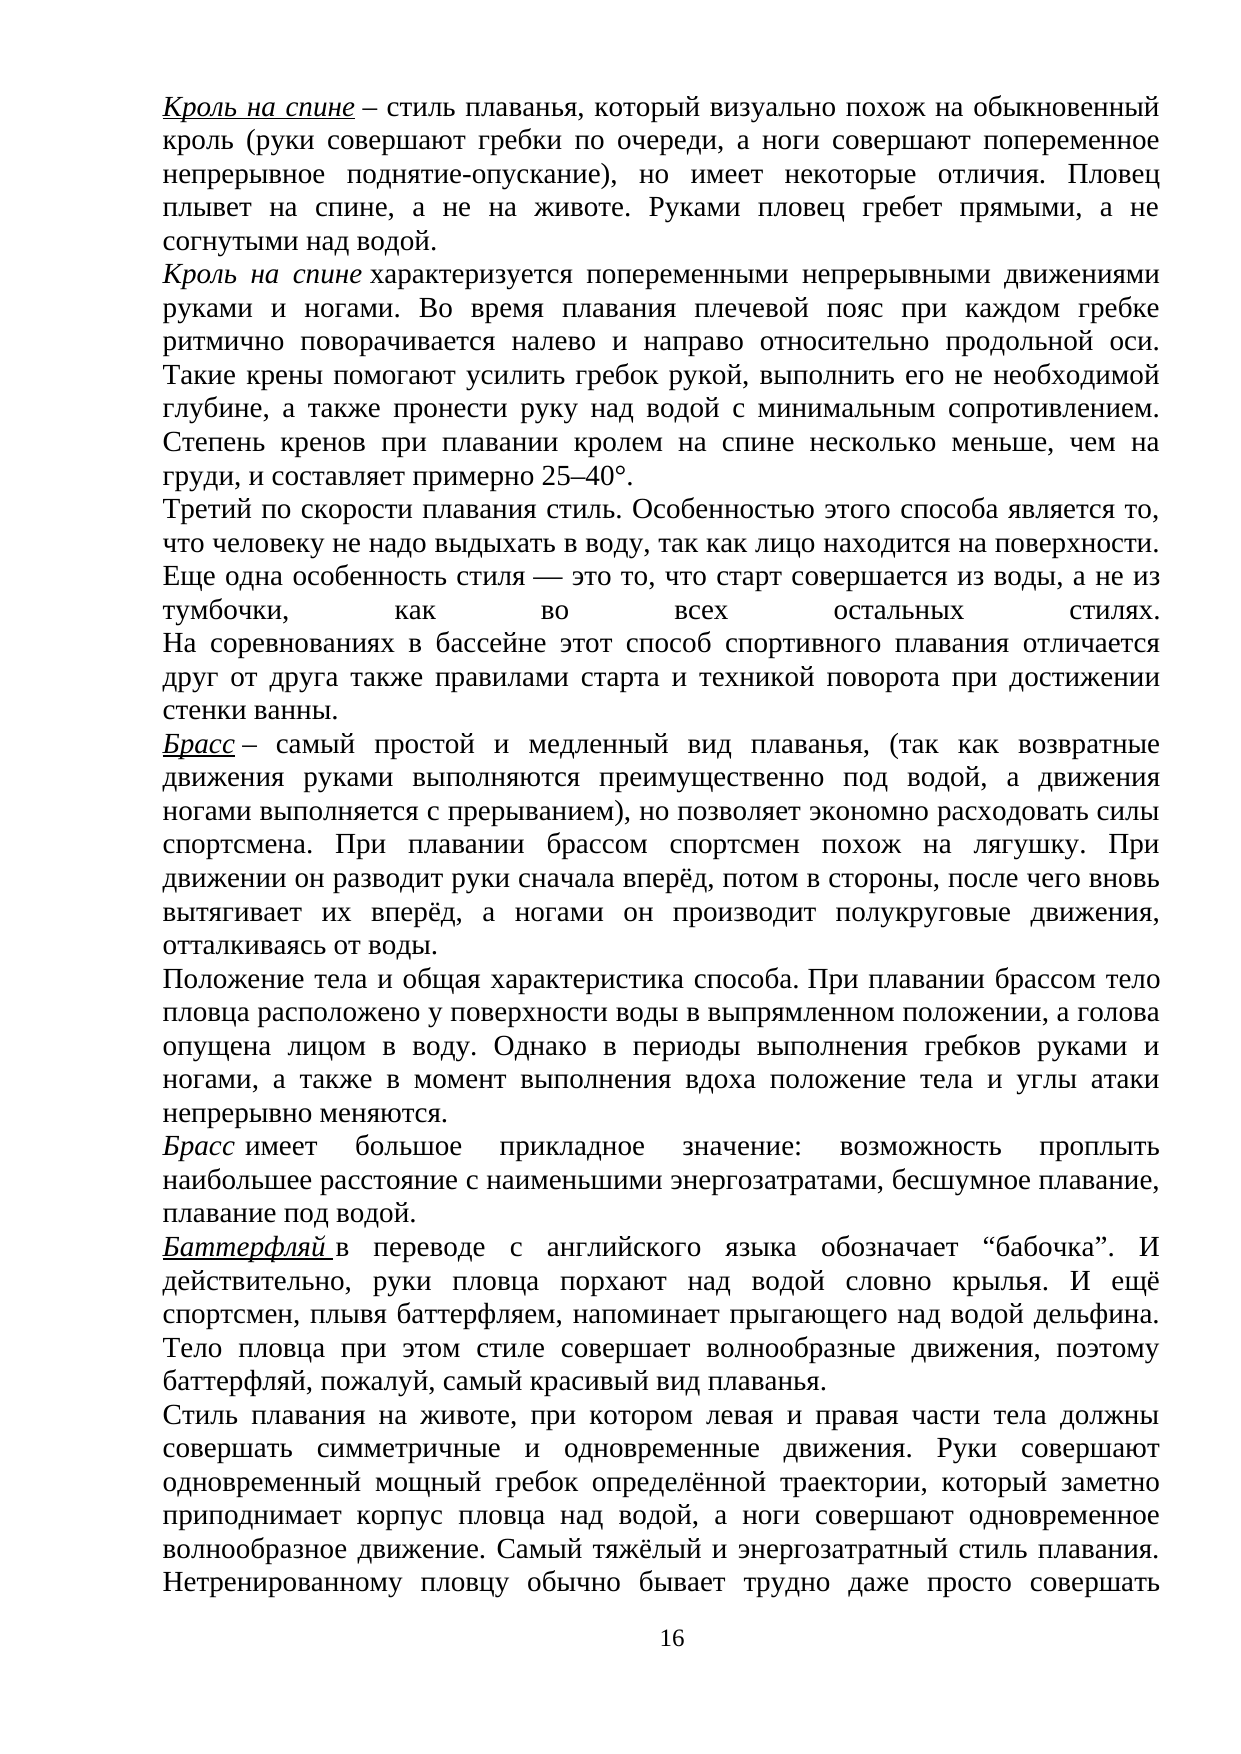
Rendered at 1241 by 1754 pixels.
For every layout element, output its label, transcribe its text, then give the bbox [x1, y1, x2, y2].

text Стиль плавания на животе, при котором левая и правая части тела должны совершать симметричные и одновременные движения. Руки совершают одновременный мощный гребок определённой траектории, который заметно приподнимает корпус пловца над водой, а ноги совершают одновременное волнообразное движение. Самый тяжёлый и энергозатратный стиль плавания. Нетренированному пловцу обычно бывает трудно даже просто совершать [162, 1397, 1161, 1598]
text Третий по скорости плавания стиль. Особенностью этого способа является то, что человеку не надо выдыхать в воду, так как лицо находится на поверхности. Еще одна особенность стиля — это то, что старт совершается из воды, а не из тумбочки, как во всех остальных стилях. На соревнованиях в бассейне этот способ спортивного плавания отличается друг от друга также правилами старта и техникой поворота при достижении стенки ванны. [162, 491, 1161, 726]
text Кроль на спине характеризуется попеременными непрерывными движениями руками и ногами. Во время плавания плечевой пояс при каждом гребке ритмично поворачивается налево и направо относительно продольной оси. Такие крены помогают усилить гребок рукой, выполнить его не необходимой глубине, а также пронести руку над водой с минимальным сопротивлением. Степень кренов при плавании кролем на спине несколько меньше, чем на груди, и составляет примерно 25–40°. [162, 256, 1161, 491]
text Кроль на спине – стиль плаванья, который визуально похож на обыкновенный кроль (руки совершают гребки по очереди, а ноги совершают попеременное непрерывное поднятие-опускание), но имеет некоторые отличия. Пловец плывет на спине, а не на животе. Руками пловец гребет прямыми, а не согнутыми над водой. [162, 89, 1161, 256]
text Баттерфляй в переводе с английского языка обозначает “бабочка”. И действительно, руки пловца порхают над водой словно крылья. И ещё спортсмен, плывя баттерфляем, напоминает прыгающего над водой дельфина. Тело пловца при этом стиле совершает волнообразные движения, поэтому баттерфляй, пожалуй, самый красивый вид плаванья. [162, 1229, 1161, 1397]
text Брасс – самый простой и медленный вид плаванья, (так как возвратные движения руками выполняются преимущественно под водой, а движения ногами выполняется с прерыванием), но позволяет экономно расходовать силы спортсмена. При плавании брассом спортсмен похож на лягушку. При движении он разводит руки сначала вперёд, потом в стороны, после чего вновь вытягивает их вперёд, а ногами он производит полукруговые движения, отталкиваясь от воды. [162, 726, 1161, 961]
text Брасс имеет большое прикладное значение: возможность проплыть наибольшее расстояние с наименьшими энергозатратами, бесшумное плавание, плавание под водой. [162, 1128, 1161, 1229]
text Положение тела и общая характеристика способа. При плавании брассом тело пловца расположено у поверхности воды в выпрямленном положении, а голова опущена лицом в воду. Однако в периоды выполнения гребков руками и ногами, а также в момент выполнения вдоха положение тела и углы атаки непрерывно меняются. [162, 961, 1161, 1128]
